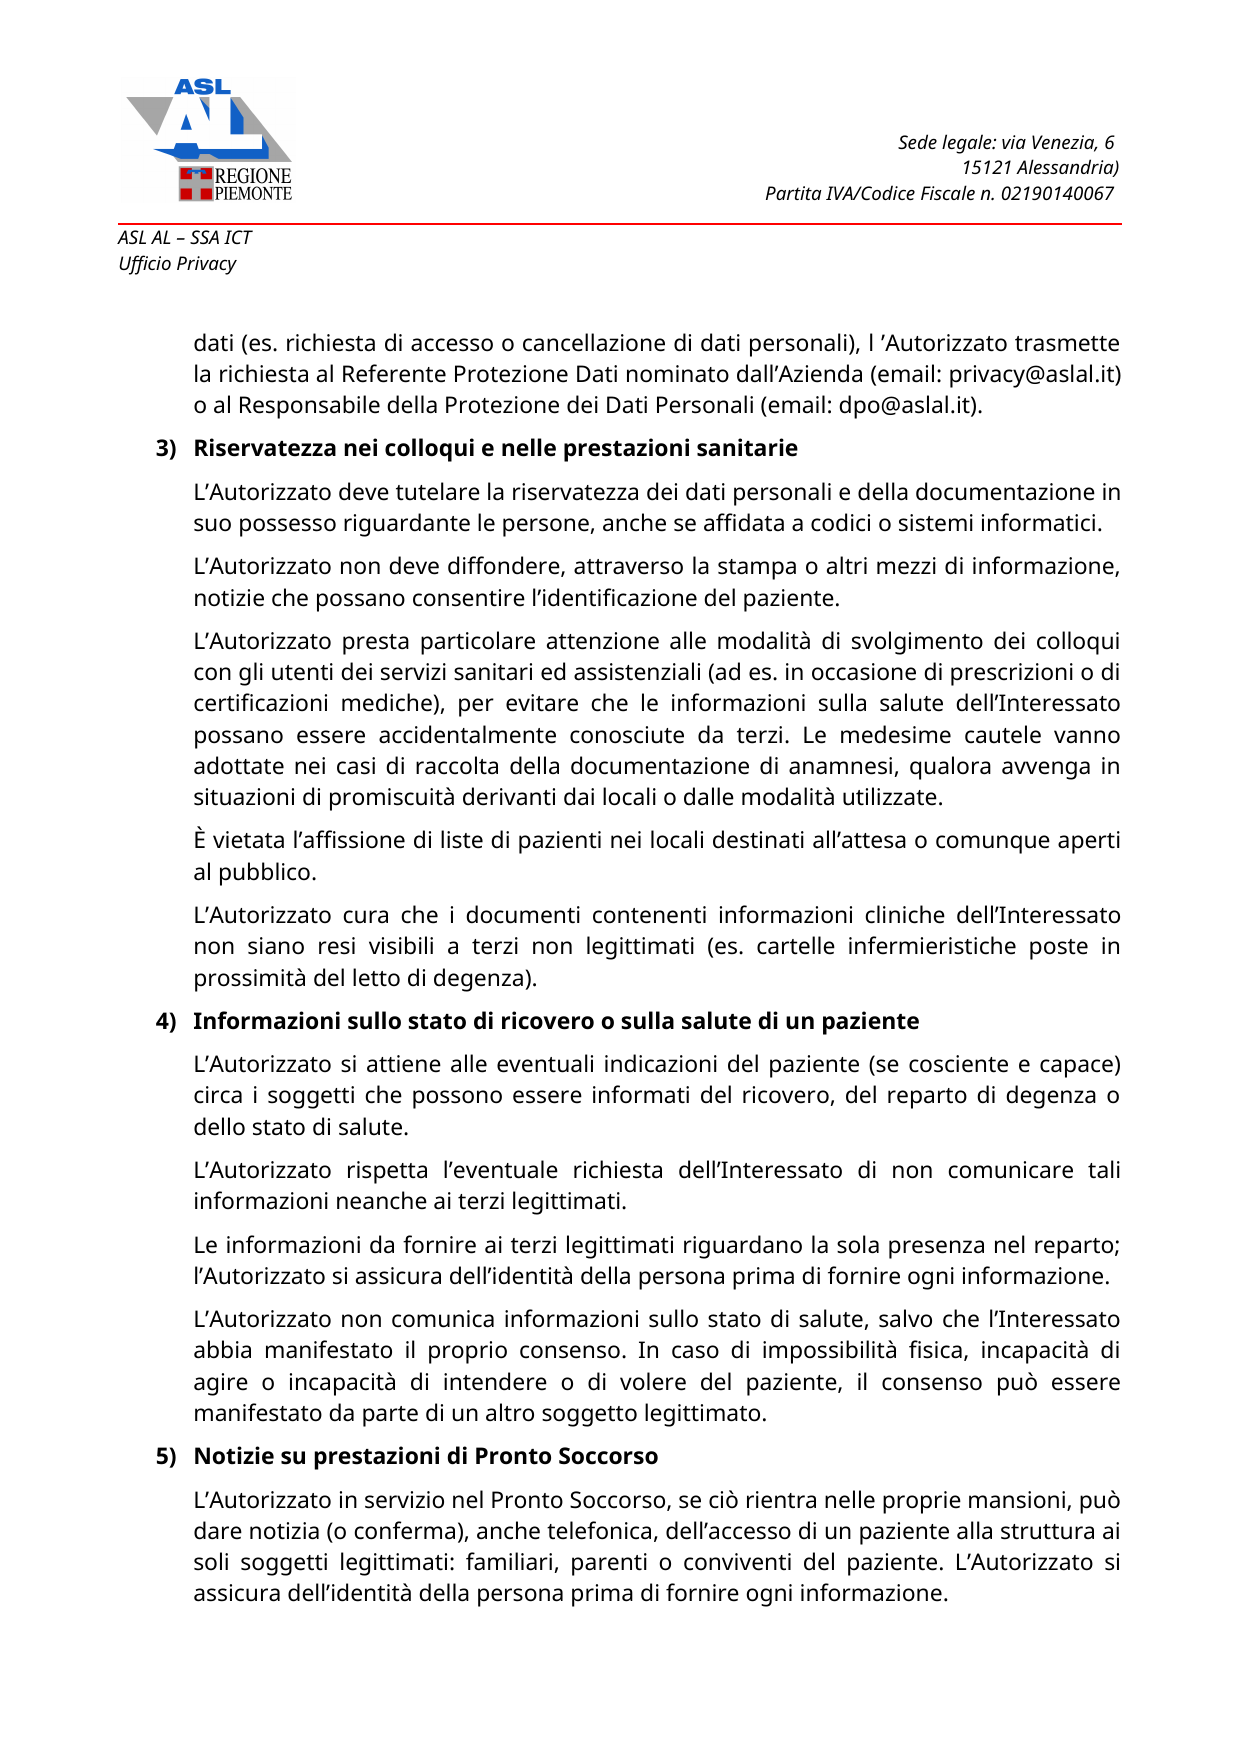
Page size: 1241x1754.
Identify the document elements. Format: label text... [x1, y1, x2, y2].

text L’Autorizzato presta particolare attenzione alle modalità di svolgimento dei colloqui con gli utenti dei servizi sanitari ed assistenziali (ad es. in occasione di prescrizioni o di certificazioni mediche), per evitare che le informazioni sulla salute dell’Interessato possano essere accidentalmente conosciute da terzi. Le medesime cautele vanno adottate nei casi di raccolta della documentazione di anamnesi, qualora avvenga in situazioni di promiscuità derivanti dai locali o dalle modalità utilizzate. [193, 625, 1122, 812]
text L’Autorizzato non comunica informazioni sullo stato di salute, salvo che l’Interessato abbia manifestato il proprio consenso. In caso di impossibilità fisica, incapacità di agire o incapacità di intendere o di volere del paziente, il consenso può essere manifestato da parte di un altro soggetto legittimato. [193, 1303, 1122, 1428]
picture [121, 77, 296, 203]
list Notizie su prestazioni di Pronto Soccorso [156, 1440, 1122, 1472]
text L’Autorizzato si attiene alle eventuali indicazioni del paziente (se cosciente e capace) circa i soggetti che possono essere informati del ricovero, del reparto di degenza o dello stato di salute. [193, 1048, 1122, 1142]
text Le informazioni da fornire ai terzi legittimati riguardano la sola presenza nel reparto; l’Autorizzato si assicura dell’identità della persona prima di fornire ogni informazione. [193, 1229, 1122, 1291]
text L’Autorizzato deve tutelare la riservatezza dei dati personali e della documentazione in suo possesso riguardante le persone, anche se affidata a codici o sistemi informatici. [193, 476, 1122, 538]
list Informazioni sullo stato di ricovero o sulla salute di un paziente [156, 1005, 1122, 1036]
text L’Autorizzato non deve diffondere, attraverso la stampa o altri mezzi di informazione, notizie che possano consentire l’identificazione del paziente. [193, 550, 1122, 613]
list Riservatezza nei colloqui e nelle prestazioni sanitarie [156, 432, 1122, 464]
text L’Autorizzato cura che i documenti contenenti informazioni cliniche dell’Interessato non siano resi visibili a terzi non legittimati (es. cartelle infermieristiche poste in prossimità del letto di degenza). [193, 899, 1122, 993]
text È vietata l’affissione di liste di pazienti nei locali destinati all’attesa o comunque aperti al pubblico. [193, 824, 1122, 887]
text L’Autorizzato rispetta l’eventuale richiesta dell’Interessato di non comunicare tali informazioni neanche ai terzi legittimati. [193, 1154, 1122, 1217]
text L’Autorizzato in servizio nel Pronto Soccorso, se ciò rientra nelle proprie mansioni, può dare notizia (o conferma), anche telefonica, dell’accesso di un paziente alla struttura ai soli soggetti legittimati: familiari, parenti o conviventi del paziente. L’Autorizzato si assicura dell’identità della persona prima di fornire ogni informazione. [193, 1484, 1122, 1609]
text dati (es. richiesta di accesso o cancellazione di dati personali), l ’Autorizzato trasmette la richiesta al Referente Protezione Dati nominato dall’Azienda (email: privacy@aslal.it) o al Responsabile della Protezione dei Dati Personali (email: dpo@aslal.it). [193, 327, 1122, 420]
